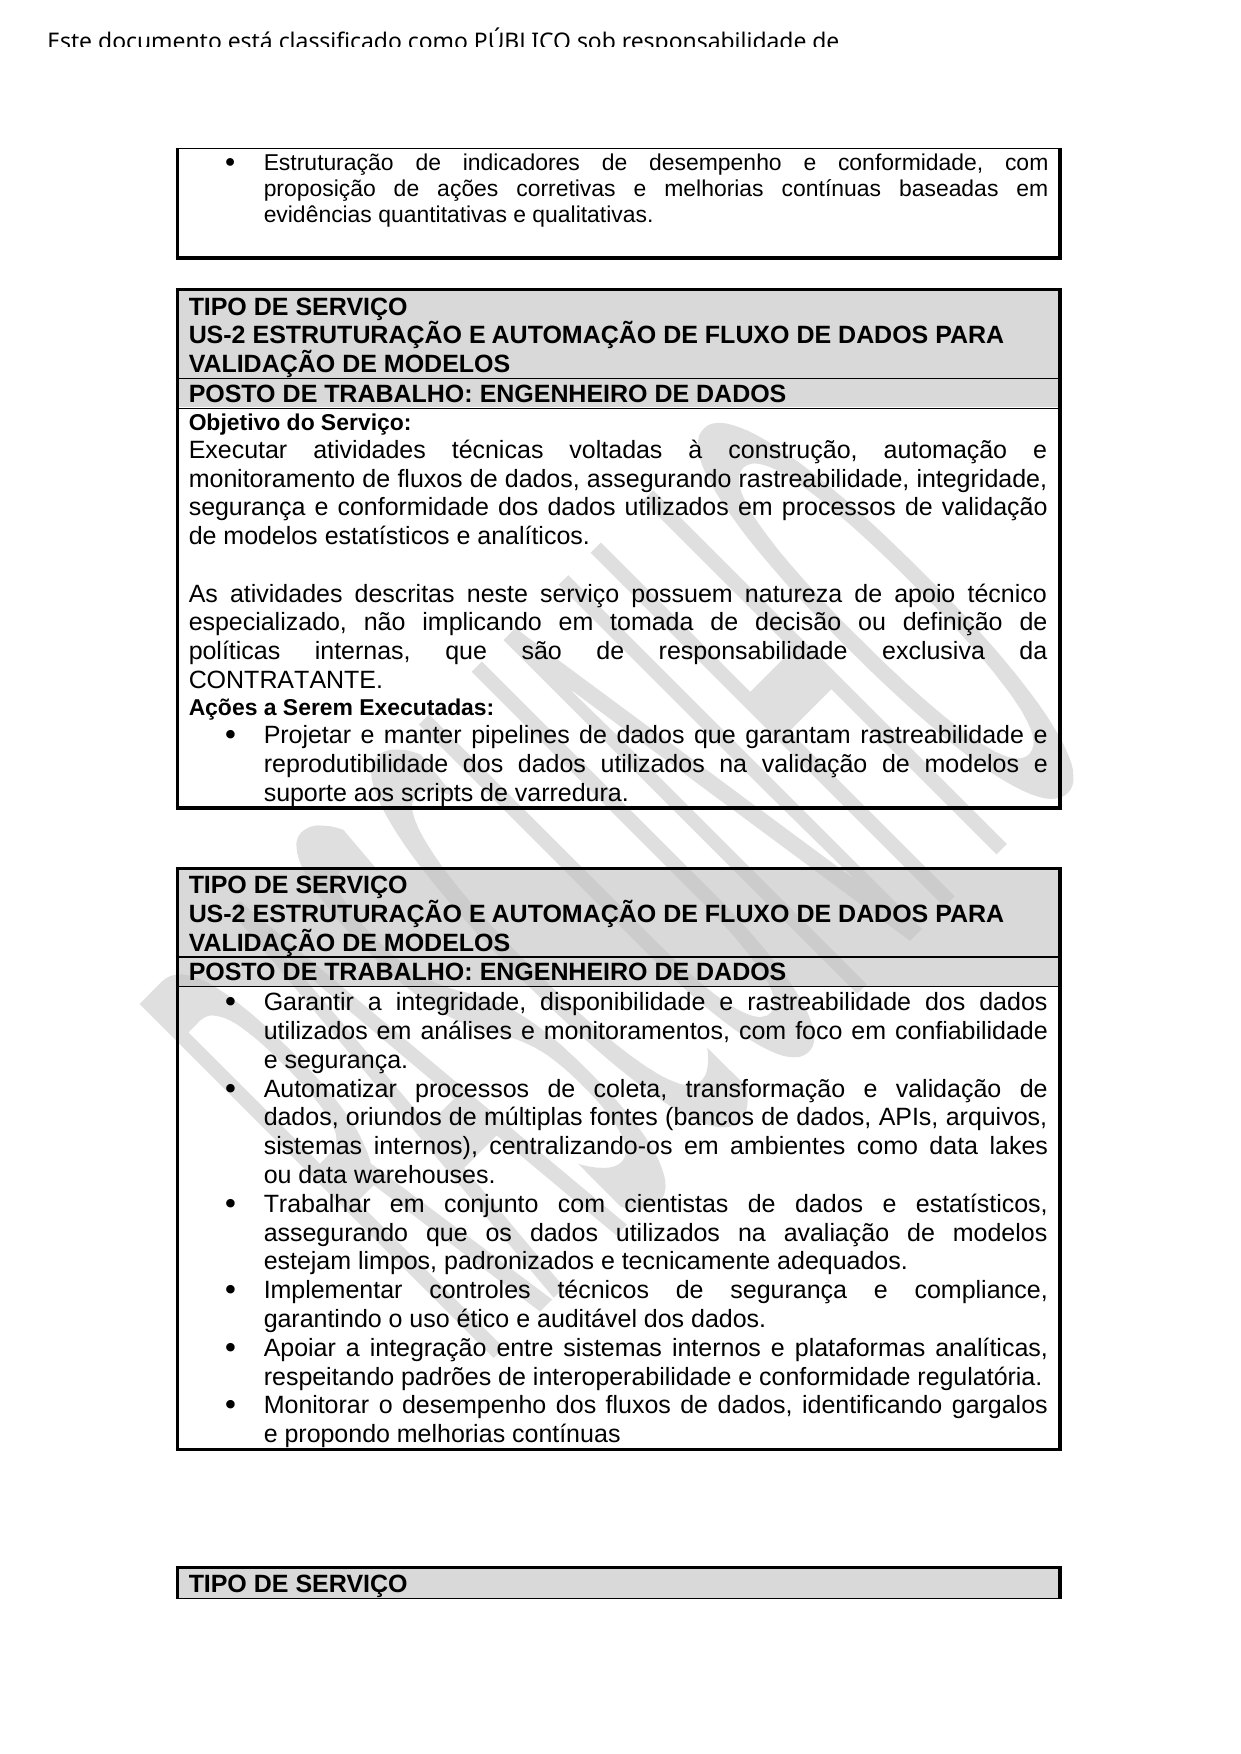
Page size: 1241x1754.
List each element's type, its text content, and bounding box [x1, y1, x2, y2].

table_cell Objetivo do Serviço: Executar atividades técnicas voltadas à construção, automação e monitoramento de fluxos de dados, assegurando rastreabilidade, integridade, segurança e conformidade dos dados utilizados em processos de validação de modelos estatísticos e analíticos. As atividades descritas neste serviço possuem natureza de apoio técnico especializado, não implicando em tomada de decisão ou definição de políticas internas, que são de responsabilidade exclusiva da CONTRATANTE. Ações a Serem Executadas: Projetar e manter pipelines de dados que garantam rastreabilidade e reprodutibilidade dos dados utilizados na validação de modelos e suporte aos scripts de varredura. [179, 409, 1058, 806]
table_header TIPO DE SERVIÇO US-2 ESTRUTURAÇÃO E AUTOMAÇÃO DE FLUXO DE DADOS PARA VALIDAÇÃO DE MODELOS [692, 870, 818, 956]
table_header TIPO DE SERVIÇO US-2 ESTRUTURAÇÃO E AUTOMAÇÃO DE FLUXO DE DADOS PARA VALIDAÇÃO DE MODELOS [446, 870, 649, 956]
table_cell POSTO DE TRABALHO: ENGENHEIRO DE DADOS [773, 958, 848, 986]
table_cell POSTO DE TRABALHO: ENGENHEIRO DE DADOS [398, 958, 527, 986]
table_header TIPO DE SERVIÇO US-2 ESTRUTURAÇÃO E AUTOMAÇÃO DE FLUXO DE DADOS PARA VALIDAÇÃO DE MODELOS [338, 870, 497, 956]
table_cell POSTO DE TRABALHO: ENGENHEIRO DE DADOS [524, 958, 680, 986]
table_cell POSTO DE TRABALHO: ENGENHEIRO DE DADOS [675, 958, 769, 986]
table_cell POSTO DE TRABALHO: ENGENHEIRO DE DADOS [179, 958, 292, 986]
table_cell POSTO DE TRABALHO: ENGENHEIRO DE DADOS [179, 379, 1058, 407]
table_header TIPO DE SERVIÇO US-2 ESTRUTURAÇÃO E AUTOMAÇÃO DE FLUXO DE DADOS PARA VALIDAÇÃO DE MODELOS [754, 870, 1058, 956]
table_header TIPO DE SERVIÇO US-2 ESTRUTURAÇÃO E AUTOMAÇÃO DE FLUXO DE DADOS PARA VALIDAÇÃO DE MODELOS [179, 291, 1058, 378]
table_cell Garantir a integridade, disponibilidade e rastreabilidade dos dados utilizados em análises e monitoramentos, com foco em confiabilidade e segurança. Automatizar processos de coleta, transformação e validação de dados, oriundos de múltiplas fontes (bancos de dados, APIs, arquivos, sistemas internos), centralizando-os em ambientes como data lakes ou data warehouses. Trabalhar em conjunto com cientistas de dados e estatísticos, assegurando que os dados utilizados na avaliação de modelos estejam limpos, padronizados e tecnicamente adequados. Implementar controles técnicos de segurança e compliance, garantindo o uso ético e auditável dos dados. Apoiar a integração entre sistemas internos e plataformas analíticas, respeitando padrões de interoperabilidade e conformidade regulatória. Monitorar o desempenho dos fluxos de dados, identificando gargalos e propondo melhorias contínuas [179, 987, 1058, 1448]
table_cell As atividades descritas neste serviço possuem natureza de apoio técnico especializado, não implicando em tomada de decisão ou definição de políticas internas, que são de responsabilidade exclusiva da CONTRATANTE. Ações a Serem Executadas: Avaliação e validação independente de modelos desenvolvidos por outras unidades ou adquiridos de terceiros, com foco em robustez metodológica, transparência e mitigação de riscos. Supervisão da criação e manutenção de scripts de varredura para identificação de anomalias, inconsistências e fragilidades em sistemas internos Garantia da aplicação dos princípios de IA responsável, promovendo justiça algorítmica, explicabilidade e segurança nos projetos conduzidos pela equipe. Aprovação de metodologias, premissas e critérios técnicos utilizados nos modelos sob análise, assegurando aderência às melhores práticas estatísticas e regulatórias. Apoio à definição de políticas internas relacionadas à qualidade de dados, governança de modelos e uso ético de algoritmos. Estruturação de indicadores de desempenho e conformidade, com proposição de ações corretivas e melhorias contínuas baseadas em evidências quantitativas e qualitativas. [179, 149, 1058, 256]
table_header TIPO DE SERVIÇO US-2 ESTRUTURAÇÃO E AUTOMAÇÃO DE FLUXO DE DADOS PARA VALIDAÇÃO DE MODELOS [586, 870, 749, 956]
table_cell POSTO DE TRABALHO: ENGENHEIRO DE DADOS [842, 958, 1058, 986]
table_header TIPO DE SERVIÇO US-2 ESTRUTURAÇÃO E AUTOMAÇÃO DE FLUXO DE DADOS PARA VALIDAÇÃO DE MODELOS [179, 870, 371, 956]
table_header TIPO DE SERVIÇO [179, 1569, 1058, 1598]
table_cell POSTO DE TRABALHO: ENGENHEIRO DE DADOS [309, 958, 403, 986]
